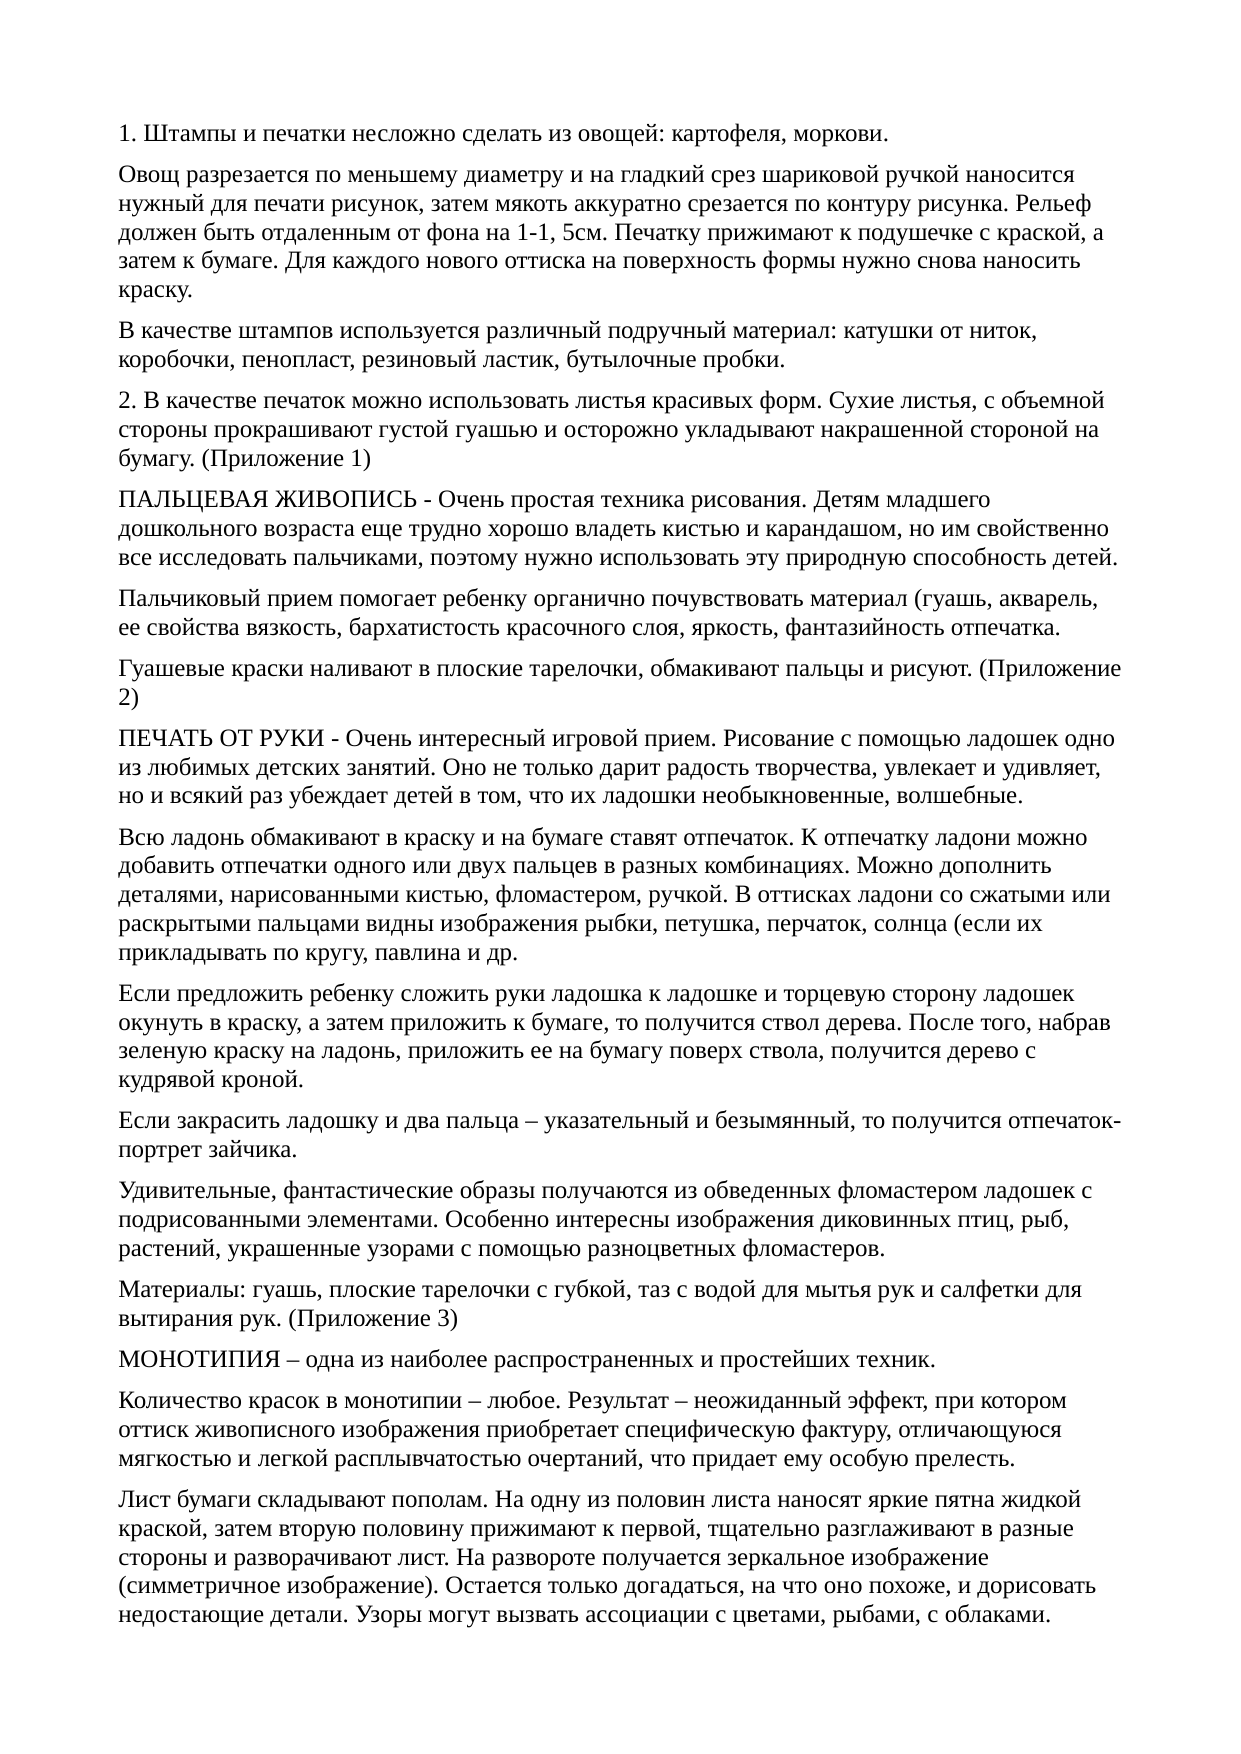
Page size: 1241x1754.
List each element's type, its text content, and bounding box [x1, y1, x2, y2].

text Количество красок в монотипии – любое. Результат – неожиданный эффект, при котором оттиск живописного изображения приобретает специфическую фактуру, отличающуюся мягкостью и легкой расплывчатостью очертаний, что придает ему особую прелесть. [118, 1386, 1122, 1472]
text Удивительные, фантастические образы получаются из обведенных фломастером ладошек с подрисованными элементами. Особенно интересны изображения диковинных птиц, рыб, растений, украшенные узорами с помощью разноцветных фломастеров. [118, 1176, 1122, 1262]
text Гуашевые краски наливают в плоские тарелочки, обмакивают пальцы и рисуют. (Приложение 2) [118, 653, 1122, 711]
text ПАЛЬЦЕВАЯ ЖИВОПИСЬ - Очень простая техника рисования. Детям младшего дошкольного возраста еще трудно хорошо владеть кистью и карандашом, но им свойственно все исследовать пальчиками, поэтому нужно использовать эту природную способность детей. [118, 484, 1122, 571]
text 1. Штампы и печатки несложно сделать из овощей: картофеля, моркови. [118, 118, 1122, 147]
text Материалы: гуашь, плоские тарелочки с губкой, таз с водой для мытья рук и салфетки для вытирания рук. (Приложение 3) [118, 1274, 1122, 1332]
text Если предложить ребенку сложить руки ладошка к ладошке и торцевую сторону ладошек окунуть в краску, а затем приложить к бумаге, то получится ствол дерева. После того, набрав зеленую краску на ладонь, приложить ее на бумагу поверх ствола, получится дерево с кудрявой кроной. [118, 978, 1122, 1093]
text 2. В качестве печаток можно использовать листья красивых форм. Сухие листья, с объемной стороны прокрашивают густой гуашью и осторожно укладывают накрашенной стороной на бумагу. (Приложение 1) [118, 386, 1122, 472]
text Пальчиковый прием помогает ребенку органично почувствовать материал (гуашь, акварель, ее свойства вязкость, бархатистость красочного слоя, яркость, фантазийность отпечатка. [118, 583, 1122, 641]
text Если закрасить ладошку и два пальца – указательный и безымянный, то получится отпечаток-портрет зайчика. [118, 1106, 1122, 1163]
text Овощ разрезается по меньшему диаметру и на гладкий срез шариковой ручкой наносится нужный для печати рисунок, затем мякоть аккуратно срезается по контуру рисунка. Рельеф должен быть отдаленным от фона на 1-1, 5см. Печатку прижимают к подушечке с краской, а затем к бумаге. Для каждого нового оттиска на поверхность формы нужно снова наносить краску. [118, 159, 1122, 303]
text ПЕЧАТЬ ОТ РУКИ - Очень интересный игровой прием. Рисование с помощью ладошек одно из любимых детских занятий. Оно не только дарит радость творчества, увлекает и удивляет, но и всякий раз убеждает детей в том, что их ладошки необыкновенные, волшебные. [118, 723, 1122, 809]
text Всю ладонь обмакивают в краску и на бумаге ставят отпечаток. К отпечатку ладони можно добавить отпечатки одного или двух пальцев в разных комбинациях. Можно дополнить деталями, нарисованными кистью, фломастером, ручкой. В оттисках ладони со сжатыми или раскрытыми пальцами видны изображения рыбки, петушка, перчаток, солнца (если их прикладывать по кругу, павлина и др. [118, 822, 1122, 966]
text Лист бумаги складывают пополам. На одну из половин листа наносят яркие пятна жидкой краской, затем вторую половину прижимают к первой, тщательно разглаживают в разные стороны и разворачивают лист. На развороте получается зеркальное изображение (симметричное изображение). Остается только догадаться, на что оно похоже, и дорисовать недостающие детали. Узоры могут вызвать ассоциации с цветами, рыбами, с облаками. [118, 1484, 1122, 1628]
text В качестве штампов используется различный подручный материал: катушки от ниток, коробочки, пенопласт, резиновый ластик, бутылочные пробки. [118, 316, 1122, 373]
text МОНОТИПИЯ – одна из наиболее распространенных и простейших техник. [118, 1344, 1122, 1373]
